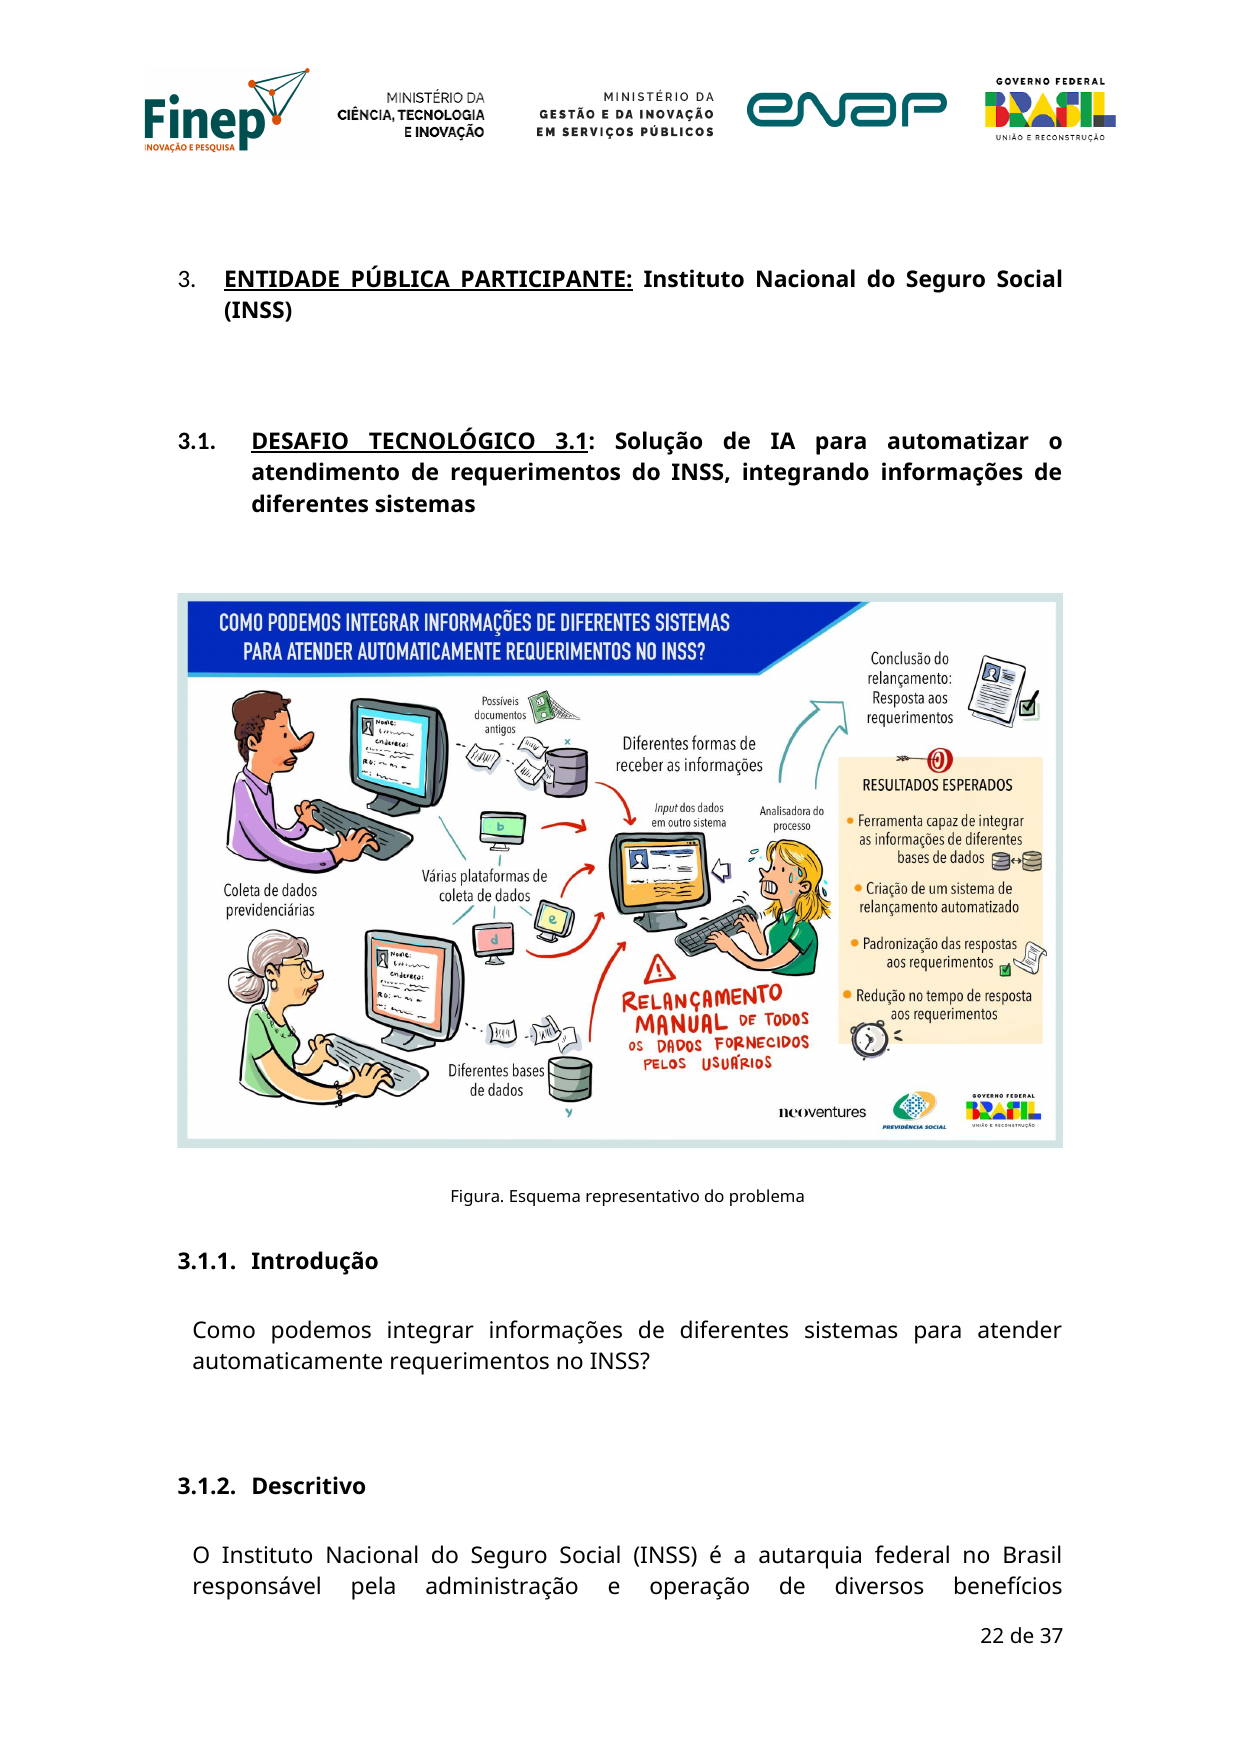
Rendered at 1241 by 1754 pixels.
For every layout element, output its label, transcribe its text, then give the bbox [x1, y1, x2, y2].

list Introdução [177, 1245, 1063, 1276]
text O Instituto Nacional do Seguro Social (INSS) é a autarquia federal no Brasil responsável pela administração e operação de diversos benefícios [192, 1539, 1063, 1601]
text Como podemos integrar informações de diferentes sistemas para atender automaticamente requerimentos no INSS? [192, 1314, 1063, 1376]
list Descritivo [177, 1470, 1063, 1501]
text Figura. Esquema representativo do problema [192, 1185, 1063, 1208]
list ENTIDADE PÚBLICA PARTICIPANTE: Instituto Nacional do Seguro Social (INSS) [177, 263, 1063, 325]
list DESAFIO TECNOLÓGICO 3.1: Solução de IA para automatizar o atendimento de requerimentos do INSS, integrando informações de diferentes sistemas [177, 425, 1063, 519]
